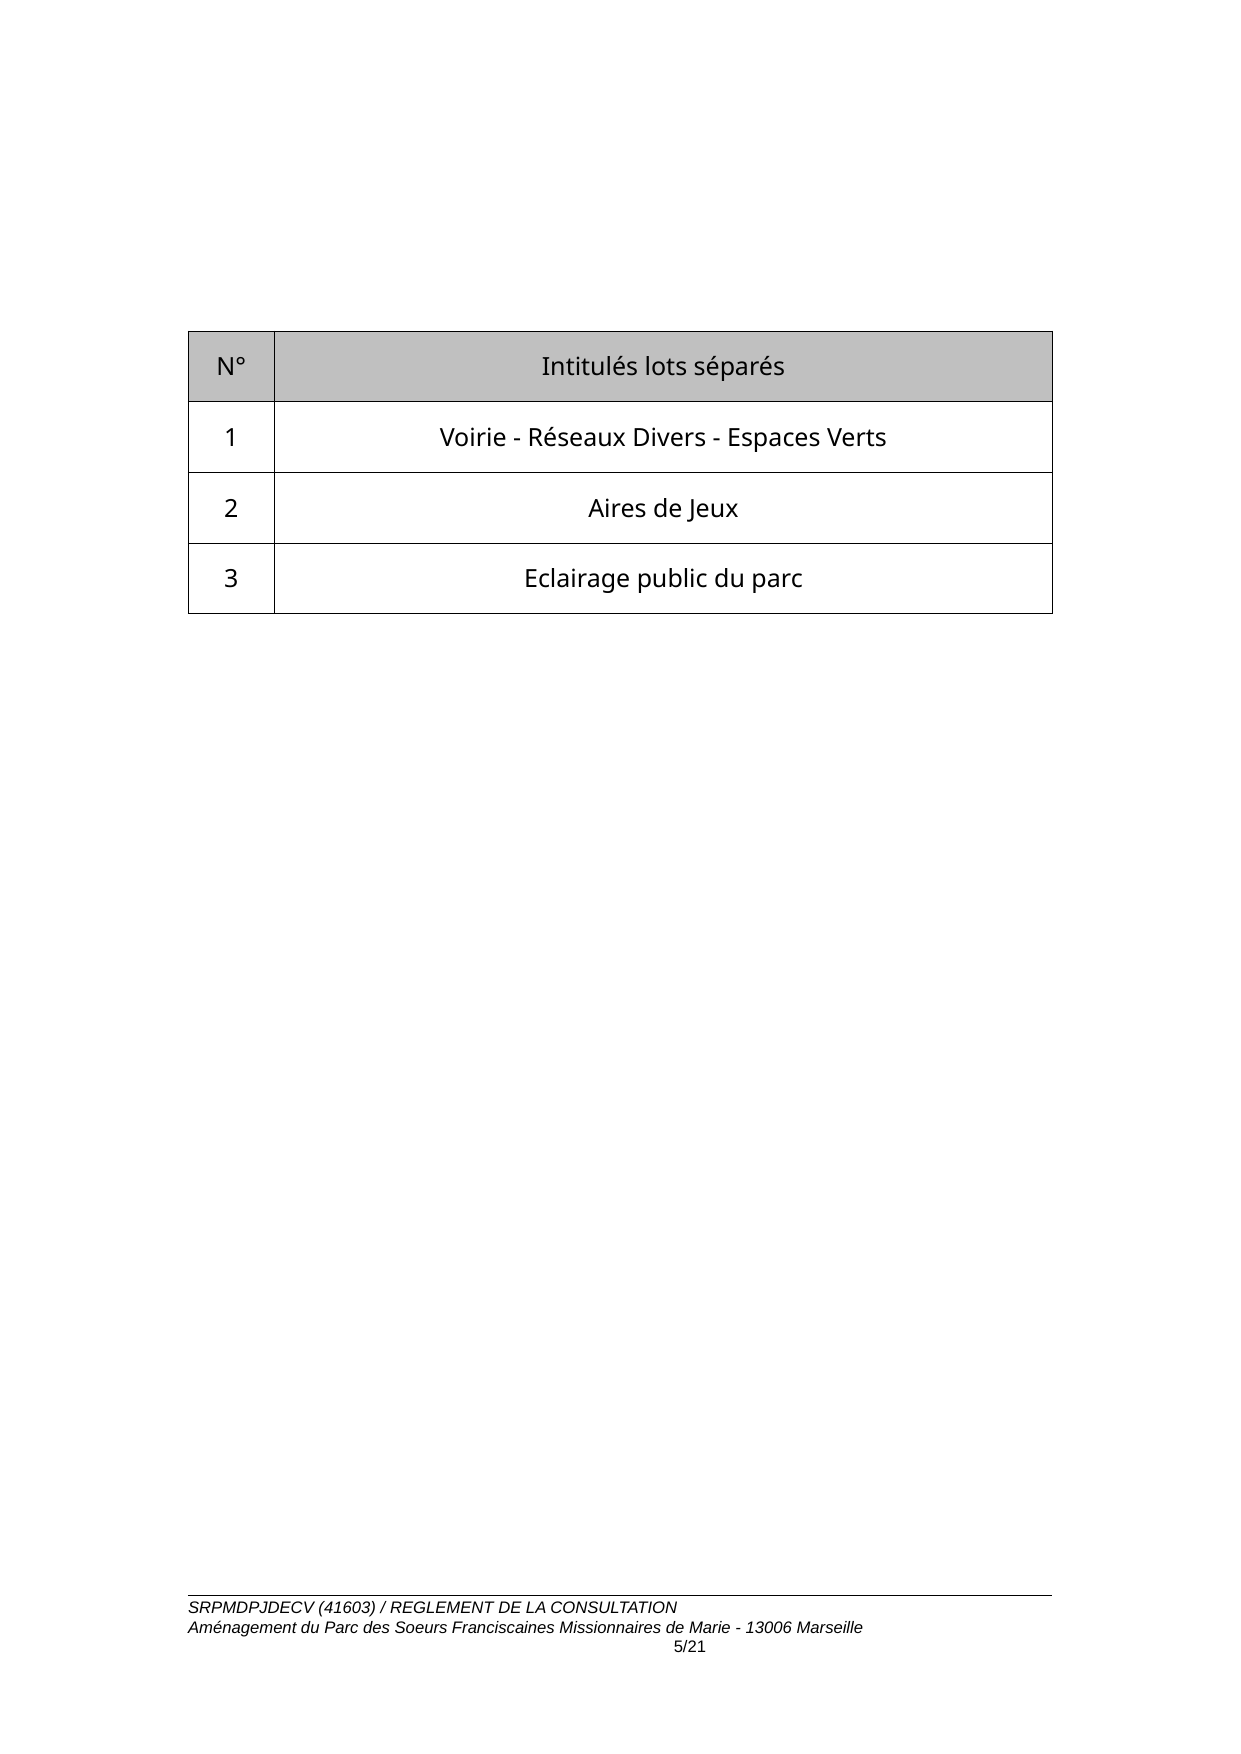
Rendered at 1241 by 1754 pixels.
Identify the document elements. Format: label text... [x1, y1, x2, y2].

table_header N° [189, 332, 274, 401]
table_cell 3 [189, 544, 274, 613]
table_header Intitulés lots séparés [275, 332, 1052, 401]
table_cell 1 [189, 402, 274, 472]
table_cell Voirie - Réseaux Divers - Espaces Verts [275, 402, 1052, 472]
table_cell Aires de Jeux [275, 473, 1052, 542]
table_cell 2 [189, 473, 274, 542]
table_cell Eclairage public du parc [275, 544, 1052, 613]
